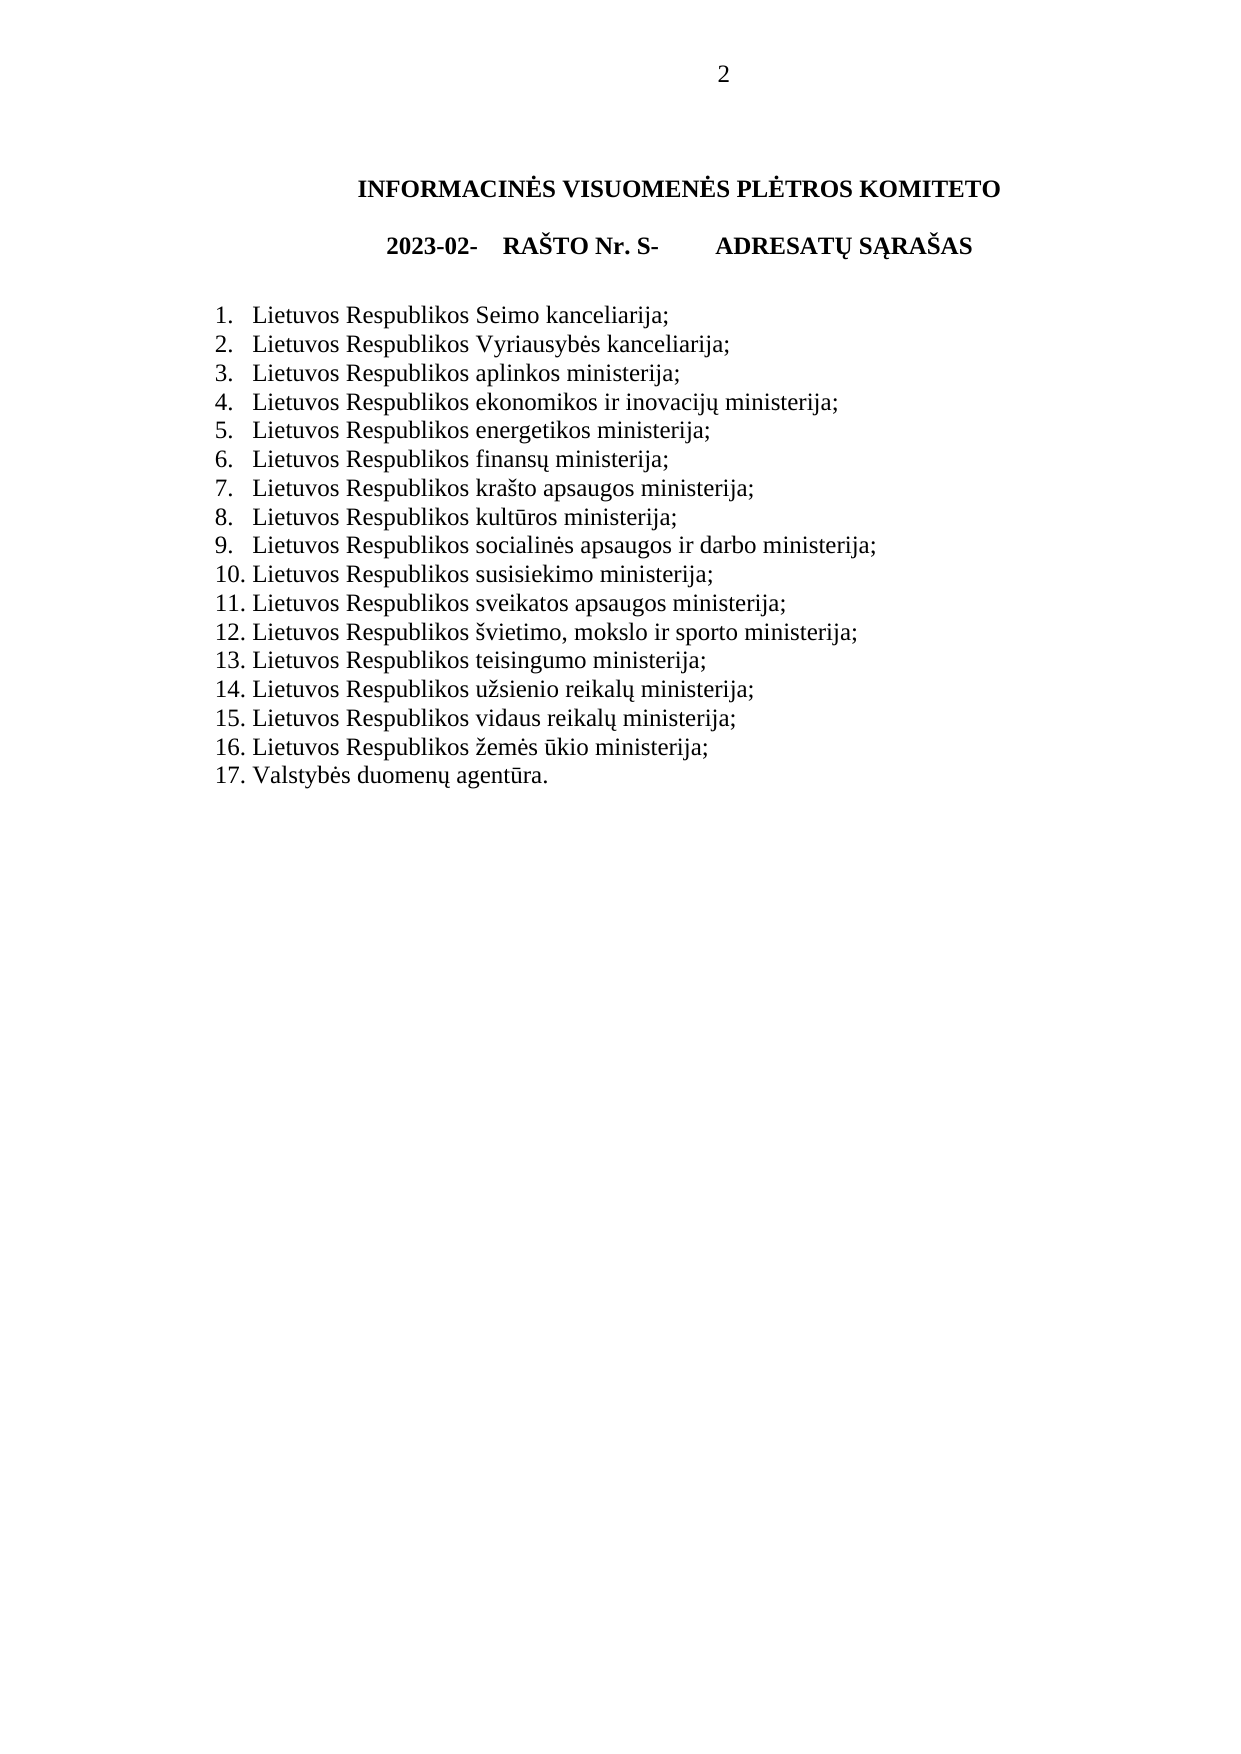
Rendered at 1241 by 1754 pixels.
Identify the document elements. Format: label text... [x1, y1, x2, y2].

text 3. Lietuvos Respublikos aplinkos ministerija; [214, 358, 1182, 387]
text 6. Lietuvos Respublikos finansų ministerija; [214, 444, 1182, 473]
text 16. Lietuvos Respublikos žemės ūkio ministerija; [214, 732, 1182, 761]
text INFORMACINĖS VISUOMENĖS PLĖTROS KOMITETO [177, 174, 1182, 202]
text 7. Lietuvos Respublikos krašto apsaugos ministerija; [214, 473, 1182, 502]
text 14. Lietuvos Respublikos užsienio reikalų ministerija; [214, 674, 1182, 703]
text 8. Lietuvos Respublikos kultūros ministerija; [214, 502, 1182, 531]
text 2. Lietuvos Respublikos Vyriausybės kanceliarija; [214, 329, 1182, 358]
text 15. Lietuvos Respublikos vidaus reikalų ministerija; [214, 703, 1182, 732]
text 5. Lietuvos Respublikos energetikos ministerija; [214, 416, 1182, 444]
text 11. Lietuvos Respublikos sveikatos apsaugos ministerija; [214, 588, 1182, 617]
text 9. Lietuvos Respublikos socialinės apsaugos ir darbo ministerija; [214, 531, 1182, 559]
text 1. Lietuvos Respublikos Seimo kanceliarija; [214, 301, 1182, 329]
text 13. Lietuvos Respublikos teisingumo ministerija; [214, 646, 1182, 674]
text 4. Lietuvos Respublikos ekonomikos ir inovacijų ministerija; [214, 387, 1182, 416]
text 17. Valstybės duomenų agentūra. [214, 761, 1182, 789]
text 10. Lietuvos Respublikos susisiekimo ministerija; [214, 559, 1182, 588]
text 12. Lietuvos Respublikos švietimo, mokslo ir sporto ministerija; [214, 617, 1182, 646]
text 2023-02- RAŠTO Nr. S- ADRESATŲ SĄRAŠAS [177, 231, 1182, 260]
